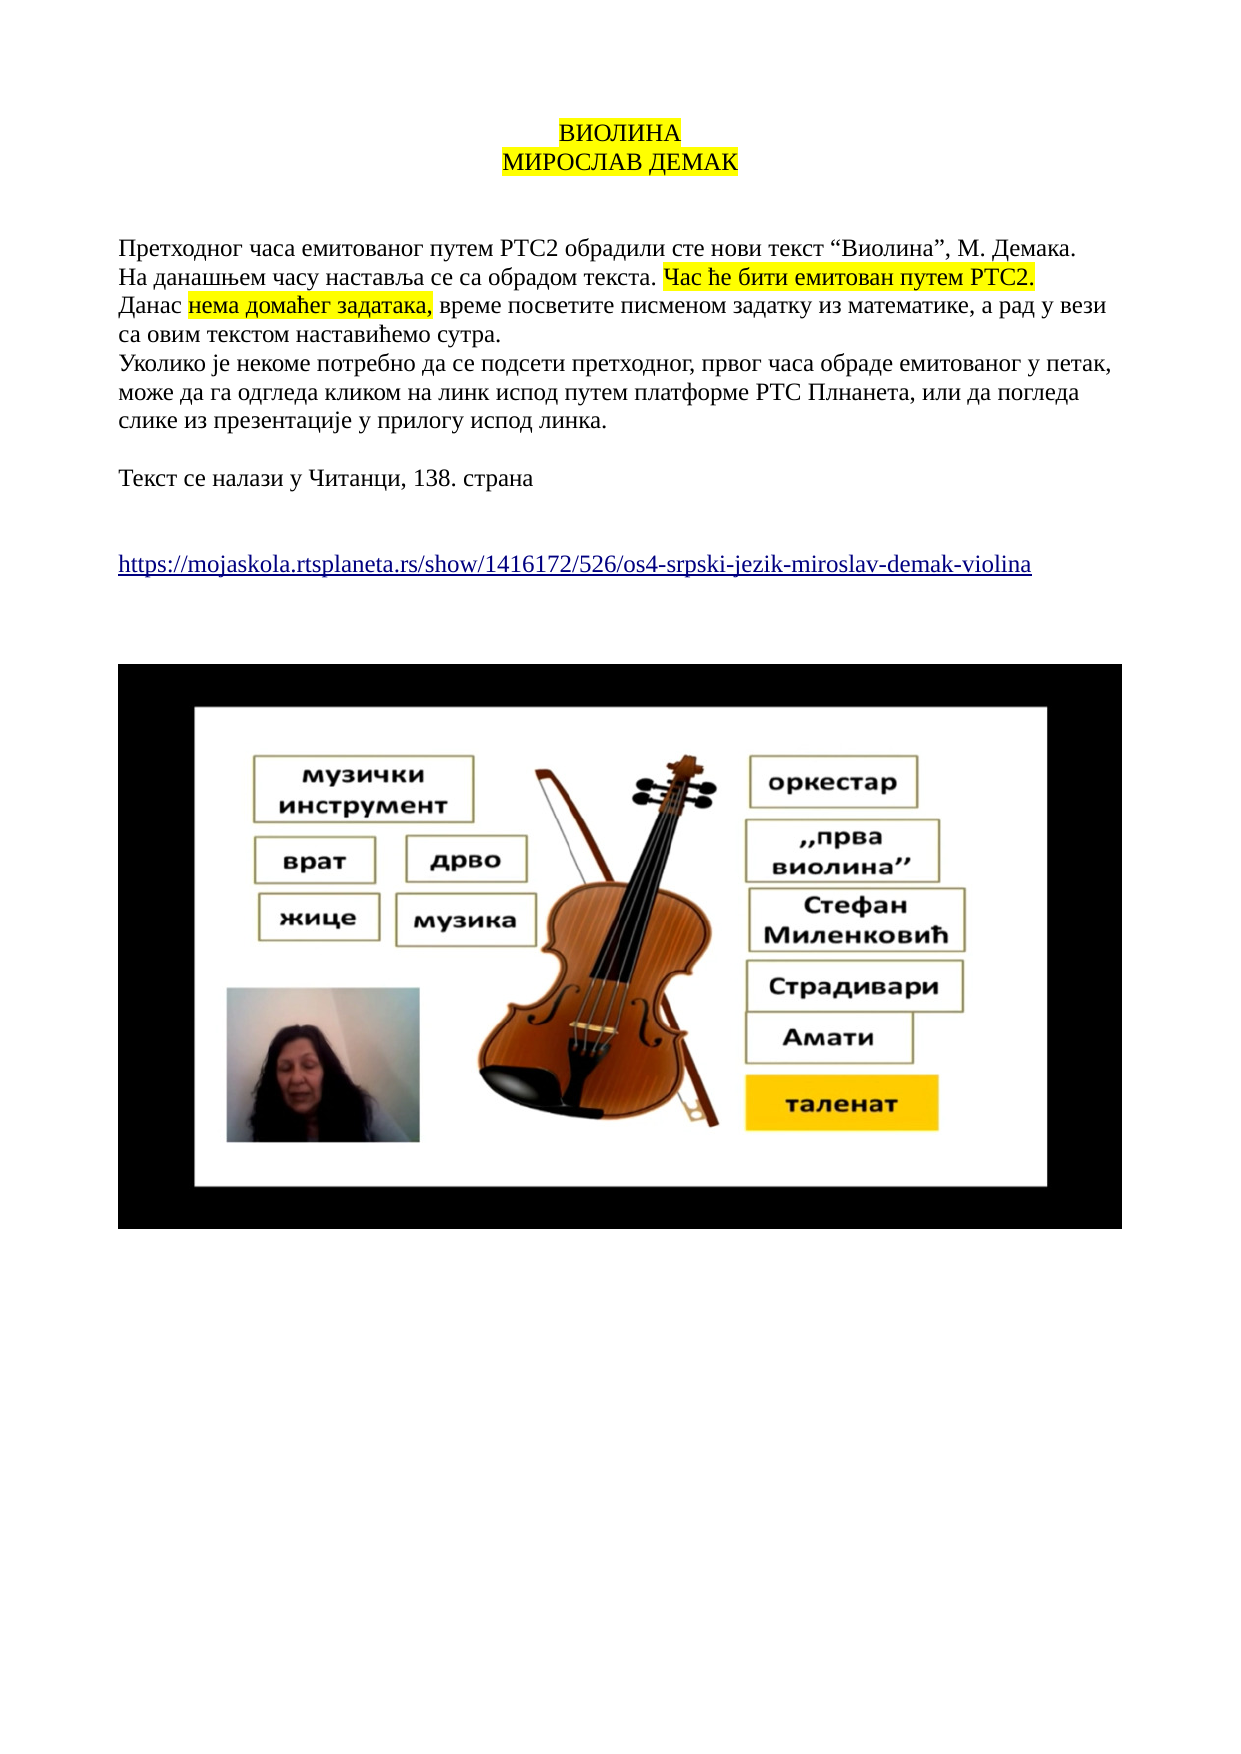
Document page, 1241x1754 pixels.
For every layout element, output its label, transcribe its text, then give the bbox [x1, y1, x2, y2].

picture [118, 664, 1122, 1229]
text https://mojaskola.rtsplaneta.rs/show/1416172/526/os4-srpski-jezik-miroslav-demak-violina [118, 549, 1122, 578]
text На данашњем часу наставља се са обрадом текста. Час ће бити емитован путем РТС2. [118, 262, 1122, 291]
text МИРОСЛАВ ДЕМАК [118, 147, 1122, 176]
text Данас нема домаћег задатака, време посветите писменом задатку из математике, а рад у вези са овим текстом наставићемо сутра. [118, 291, 1122, 348]
text Текст се налази у Читанци, 138. страна [118, 463, 1122, 492]
text ВИОЛИНА [118, 118, 1122, 147]
text Уколико је некоме потребно да се подсети претходног, првог часа обраде емитованог у петак, може да га одгледа кликом на линк испод путем платформе РТС Плнанета, или да погледа слике из презентације у прилогу испод линка. [118, 348, 1122, 434]
text Претходног часа емитованог путем РТС2 обрадили сте нови текст “Виолина”, М. Демака. [118, 233, 1122, 262]
